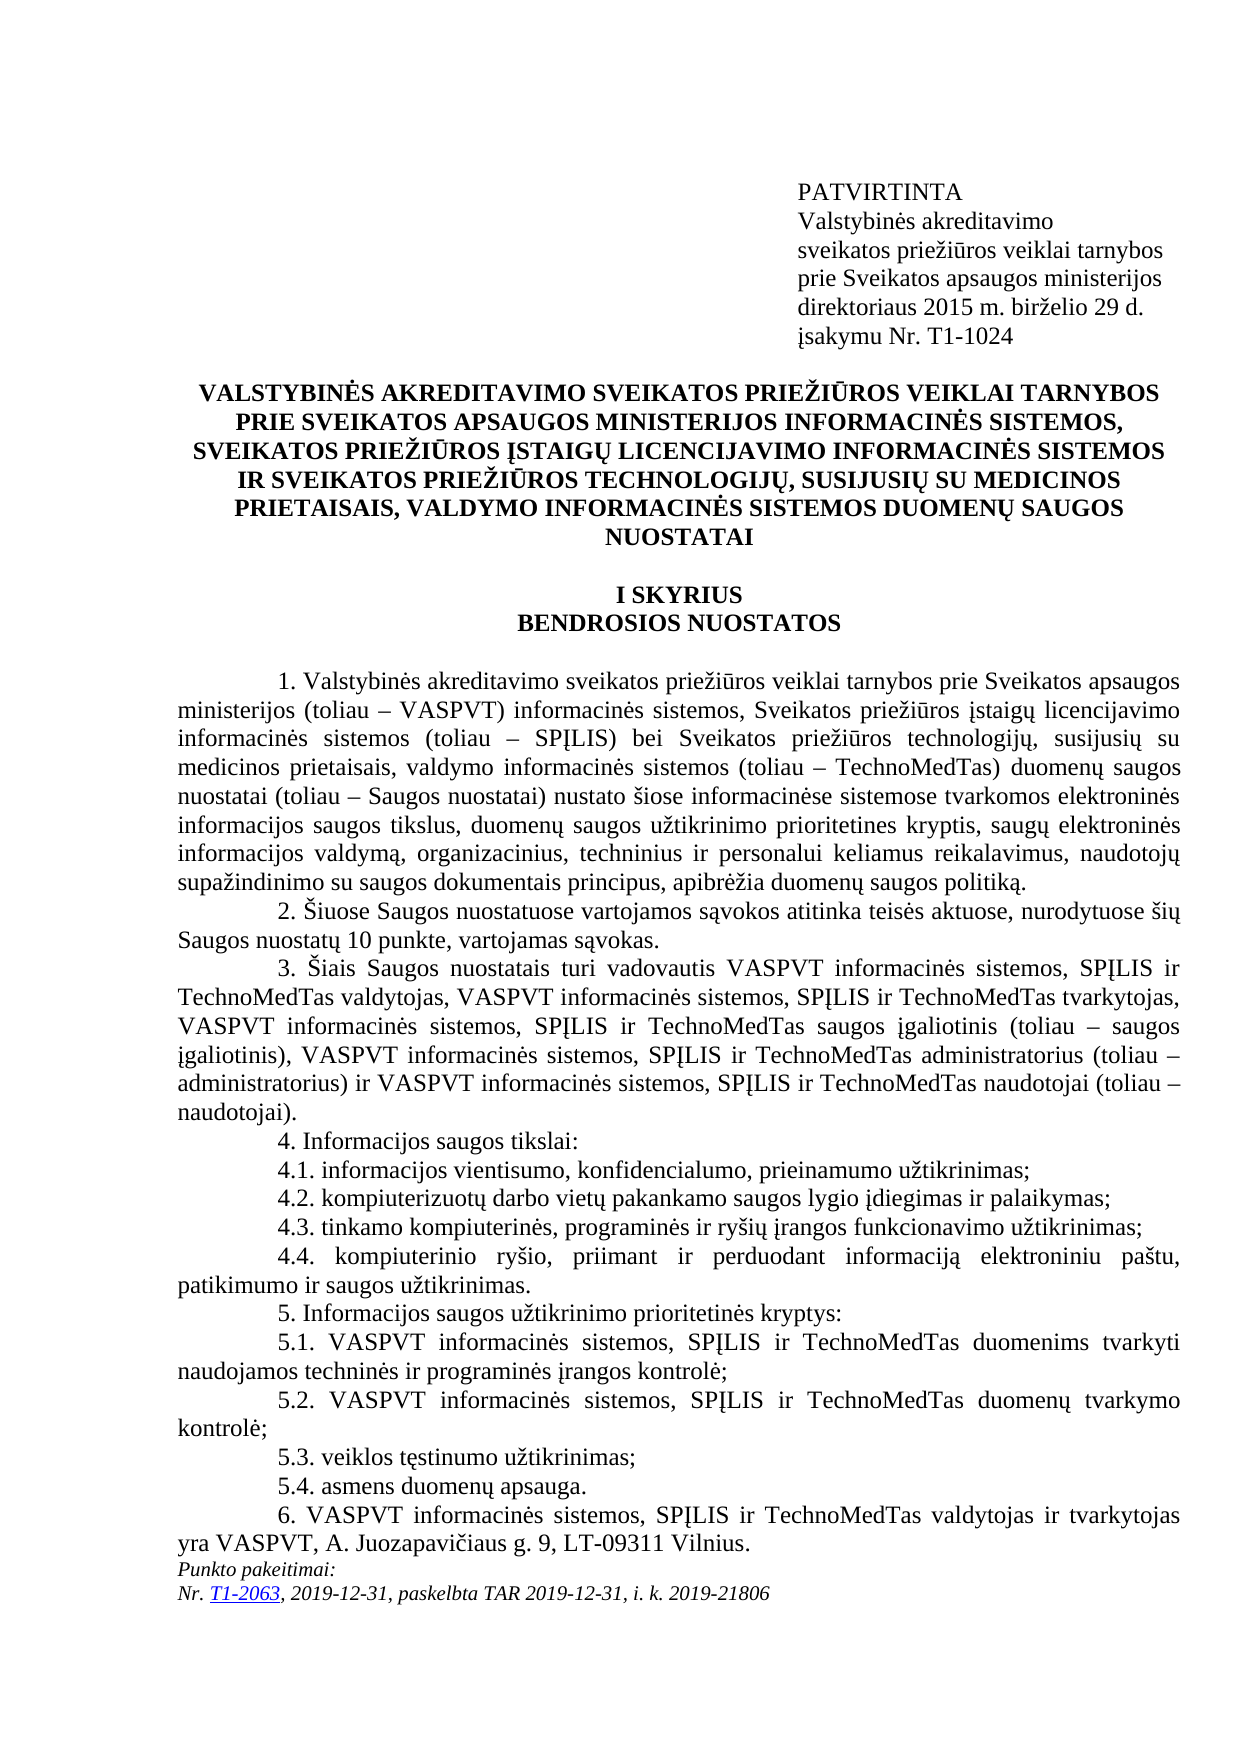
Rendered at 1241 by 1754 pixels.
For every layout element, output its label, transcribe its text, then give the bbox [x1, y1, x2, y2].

text 2. Šiuose Saugos nuostatuose vartojamos sąvokos atitinka teisės aktuose, nurodytuose šių Saugos nuostatų 10 punkte, vartojamas sąvokas. [177, 896, 1181, 953]
text prie Sveikatos apsaugos ministerijos [177, 263, 1181, 292]
text 5.3. veiklos tęstinumo užtikrinimas; [177, 1442, 1181, 1471]
text Nr. T1-2063, 2019-12-31, paskelbta TAR 2019-12-31, i. k. 2019-21806 [177, 1581, 1181, 1605]
text PATVIRTINTA [177, 177, 1181, 206]
text 1. Valstybinės akreditavimo sveikatos priežiūros veiklai tarnybos prie Sveikatos apsaugos ministerijos (toliau – VASPVT) informacinės sistemos, Sveikatos priežiūros įstaigų licencijavimo informacinės sistemos (toliau – SPĮLIS) bei Sveikatos priežiūros technologijų, susijusių su medicinos prietaisais, valdymo informacinės sistemos (toliau – TechnoMedTas) duomenų saugos nuostatai (toliau – Saugos nuostatai) nustato šiose informacinėse sistemose tvarkomos elektroninės informacijos saugos tikslus, duomenų saugos užtikrinimo prioritetines kryptis, saugų elektroninės informacijos valdymą, organizacinius, techninius ir personalui keliamus reikalavimus, naudotojų supažindinimo su saugos dokumentais principus, apibrėžia duomenų saugos politiką. [177, 666, 1181, 896]
text 4.4. kompiuterinio ryšio, priimant ir perduodant informaciją elektroniniu paštu, patikimumo ir saugos užtikrinimas. [177, 1241, 1181, 1298]
text 5.4. asmens duomenų apsauga. [177, 1471, 1181, 1500]
text 4. Informacijos saugos tikslai: [177, 1126, 1181, 1155]
text direktoriaus 2015 m. birželio 29 d. [177, 292, 1181, 321]
text BENDROSIOS NUOSTATOS [177, 608, 1181, 637]
text 5.2. VASPVT informacinės sistemos, SPĮLIS ir TechnoMedTas duomenų tvarkymo kontrolė; [177, 1385, 1181, 1442]
text 4.2. kompiuterizuotų darbo vietų pakankamo saugos lygio įdiegimas ir palaikymas; [177, 1183, 1181, 1212]
text Valstybinės akreditavimo [177, 206, 1181, 235]
text 4.3. tinkamo kompiuterinės, programinės ir ryšių įrangos funkcionavimo užtikrinimas; [177, 1212, 1181, 1241]
text įsakymu Nr. T1-1024 [177, 321, 1181, 350]
text Punkto pakeitimai: [177, 1557, 1181, 1581]
text 4.1. informacijos vientisumo, konfidencialumo, prieinamumo užtikrinimas; [177, 1155, 1181, 1183]
text VALSTYBINĖS AKREDITAVIMO SVEIKATOS PRIEŽIŪROS VEIKLAI TARNYBOS PRIE SVEIKATOS APSAUGOS MINISTERIJOS INFORMACINĖS SISTEMOS, Sveikatos priežiūros įstaigų licencijavimo informacinės sistemos IR SVEIKATOS PRIEŽIŪROS TECHNOLOGIJŲ, SUSIJUSIŲ SU MEDICINOS PRIETAISAIS, VALDYMO INFORMACINĖS SISTEMOS DUOMENŲ SAUGOS NUOSTATAI [177, 378, 1181, 551]
text 6. VASPVT informacinės sistemos, SPĮLIS ir TechnoMedTas valdytojas ir tvarkytojas yra VASPVT, A. Juozapavičiaus g. 9, LT-09311 Vilnius. [177, 1500, 1181, 1557]
text 3. Šiais Saugos nuostatais turi vadovautis VASPVT informacinės sistemos, SPĮLIS ir TechnoMedTas valdytojas, VASPVT informacinės sistemos, SPĮLIS ir TechnoMedTas tvarkytojas, VASPVT informacinės sistemos, SPĮLIS ir TechnoMedTas saugos įgaliotinis (toliau – saugos įgaliotinis), VASPVT informacinės sistemos, SPĮLIS ir TechnoMedTas administratorius (toliau – administratorius) ir VASPVT informacinės sistemos, SPĮLIS ir TechnoMedTas naudotojai (toliau – naudotojai). [177, 953, 1181, 1126]
text 5.1. VASPVT informacinės sistemos, SPĮLIS ir TechnoMedTas duomenims tvarkyti naudojamos techninės ir programinės įrangos kontrolė; [177, 1327, 1181, 1385]
text 5. Informacijos saugos užtikrinimo prioritetinės kryptys: [177, 1298, 1181, 1327]
text I SKYRIUS [177, 580, 1181, 608]
text sveikatos priežiūros veiklai tarnybos [177, 235, 1181, 263]
